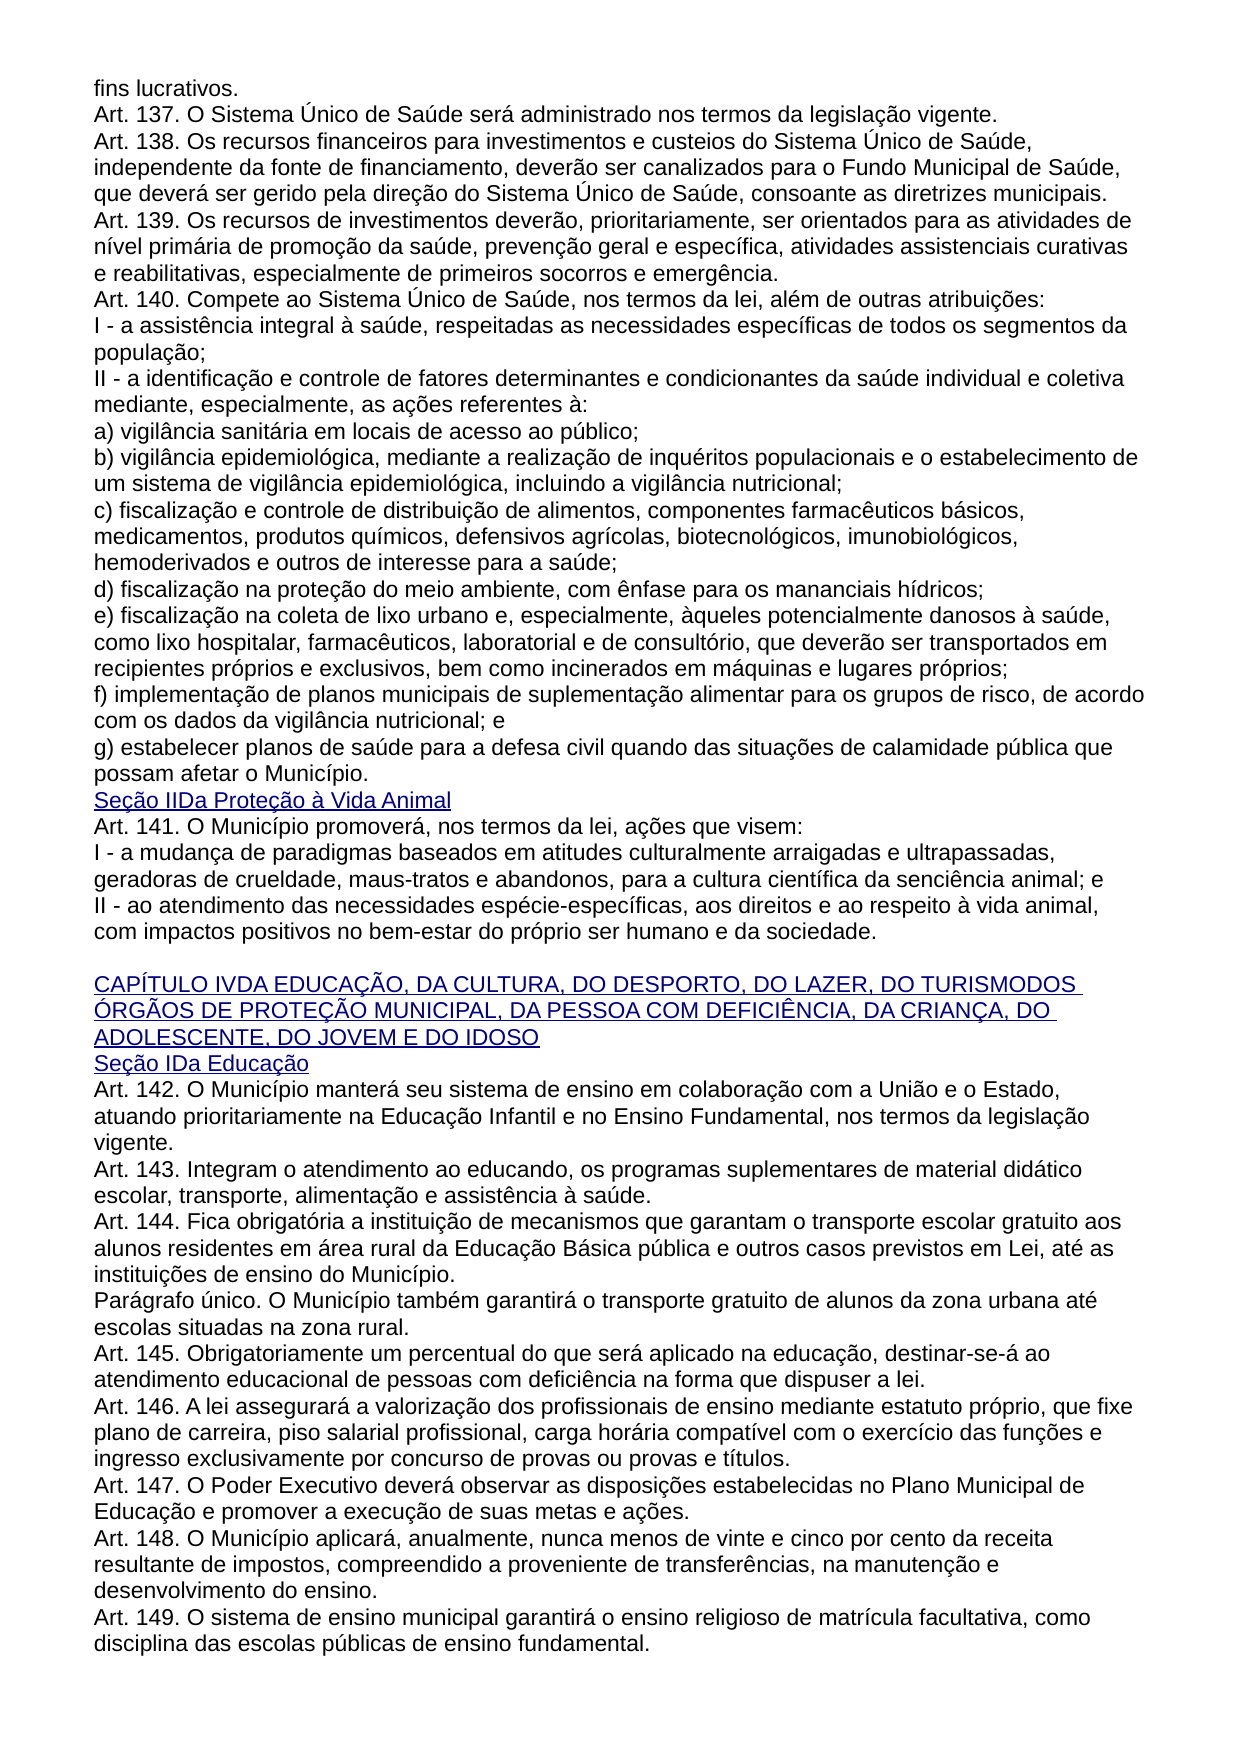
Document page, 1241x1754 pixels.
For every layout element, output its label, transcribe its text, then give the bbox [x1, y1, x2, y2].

text Art. 146. A lei assegurará a valorização dos profissionais de ensino mediante estatuto próprio, que fixe plano de carreira, piso salarial profissional, carga horária compatível com o exercício das funções e ingresso exclusivamente por concurso de provas ou provas e títulos. [94, 1393, 1146, 1472]
text b) vigilância epidemiológica, mediante a realização de inquéritos populacionais e o estabelecimento de um sistema de vigilância epidemiológica, incluindo a vigilância nutricional; [94, 444, 1146, 497]
text Art. 139. Os recursos de investimentos deverão, prioritariamente, ser orientados para as atividades de nível primária de promoção da saúde, prevenção geral e específica, atividades assistenciais curativas e reabilitativas, especialmente de primeiros socorros e emergência. [94, 207, 1146, 286]
text g) estabelecer planos de saúde para a defesa civil quando das situações de calamidade pública que possam afetar o Município. [94, 734, 1146, 787]
text I - a assistência integral à saúde, respeitadas as necessidades específicas de todos os segmentos da população; [94, 312, 1146, 365]
text Art. 147. O Poder Executivo deverá observar as disposições estabelecidas no Plano Municipal de Educação e promover a execução de suas metas e ações. [94, 1472, 1146, 1524]
text Art. 144. Fica obrigatória a instituição de mecanismos que garantam o transporte escolar gratuito aos alunos residentes em área rural da Educação Básica pública e outros casos previstos em Lei, até as instituições de ensino do Município. [94, 1208, 1146, 1287]
text c) fiscalização e controle de distribuição de alimentos, componentes farmacêuticos básicos, medicamentos, produtos químicos, defensivos agrícolas, biotecnológicos, imunobiológicos, hemoderivados e outros de interesse para a saúde; [94, 497, 1146, 576]
text Art. 149. O sistema de ensino municipal garantirá o ensino religioso de matrícula facultativa, como disciplina das escolas públicas de ensino fundamental. [94, 1603, 1146, 1656]
text Parágrafo único. O Município também garantirá o transporte gratuito de alunos da zona urbana até escolas situadas na zona rural. [94, 1287, 1146, 1340]
text Art. 143. Integram o atendimento ao educando, os programas suplementares de material didático escolar, transporte, alimentação e assistência à saúde. [94, 1156, 1146, 1208]
text Art. 137. O Sistema Único de Saúde será administrado nos termos da legislação vigente. [94, 101, 1146, 128]
text II - ao atendimento das necessidades espécie-específicas, aos direitos e ao respeito à vida animal, com impactos positivos no bem-estar do próprio ser humano e da sociedade. [94, 892, 1146, 945]
text a) vigilância sanitária em locais de acesso ao público; [94, 418, 1146, 444]
text Art. 138. Os recursos financeiros para investimentos e custeios do Sistema Único de Saúde, independente da fonte de financiamento, deverão ser canalizados para o Fundo Municipal de Saúde, que deverá ser gerido pela direção do Sistema Único de Saúde, consoante as diretrizes municipais. [94, 128, 1146, 207]
text Art. 145. Obrigatoriamente um percentual do que será aplicado na educação, destinar-se-á ao atendimento educacional de pessoas com deficiência na forma que dispuser a lei. [94, 1340, 1146, 1393]
text e) fiscalização na coleta de lixo urbano e, especialmente, àqueles potencialmente danosos à saúde, como lixo hospitalar, farmacêuticos, laboratorial e de consultório, que deverão ser transportados em recipientes próprios e exclusivos, bem como incinerados em máquinas e lugares próprios; [94, 602, 1146, 681]
text Art. 140. Compete ao Sistema Único de Saúde, nos termos da lei, além de outras atribuições: [94, 286, 1146, 312]
text d) fiscalização na proteção do meio ambiente, com ênfase para os mananciais hídricos; [94, 576, 1146, 602]
text I - a mudança de paradigmas baseados em atitudes culturalmente arraigadas e ultrapassadas, geradoras de crueldade, maus-tratos e abandonos, para a cultura científica da senciência animal; e [94, 839, 1146, 892]
text fins lucrativos. [94, 75, 1146, 101]
text f) implementação de planos municipais de suplementação alimentar para os grupos de risco, de acordo com os dados da vigilância nutricional; e [94, 681, 1146, 734]
subtitle CAPÍTULO IVDA EDUCAÇÃO, DA CULTURA, DO DESPORTO, DO LAZER, DO TURISMODOS ÓRGÃOS DE PROTEÇÃO MUNICIPAL, DA PESSOA COM DEFICIÊNCIA, DA CRIANÇA, DO ADOLESCENTE, DO JOVEM E DO IDOSO [94, 971, 1146, 1050]
subtitle Seção IDa Educação [94, 1050, 1146, 1076]
text Art. 141. O Município promoverá, nos termos da lei, ações que visem: [94, 813, 1146, 839]
subtitle Seção IIDa Proteção à Vida Animal [94, 787, 1146, 813]
text Art. 148. O Município aplicará, anualmente, nunca menos de vinte e cinco por cento da receita resultante de impostos, compreendido a proveniente de transferências, na manutenção e desenvolvimento do ensino. [94, 1524, 1146, 1603]
text II - a identificação e controle de fatores determinantes e condicionantes da saúde individual e coletiva mediante, especialmente, as ações referentes à: [94, 365, 1146, 418]
text Art. 142. O Município manterá seu sistema de ensino em colaboração com a União e o Estado, atuando prioritariamente na Educação Infantil e no Ensino Fundamental, nos termos da legislação vigente. [94, 1076, 1146, 1156]
